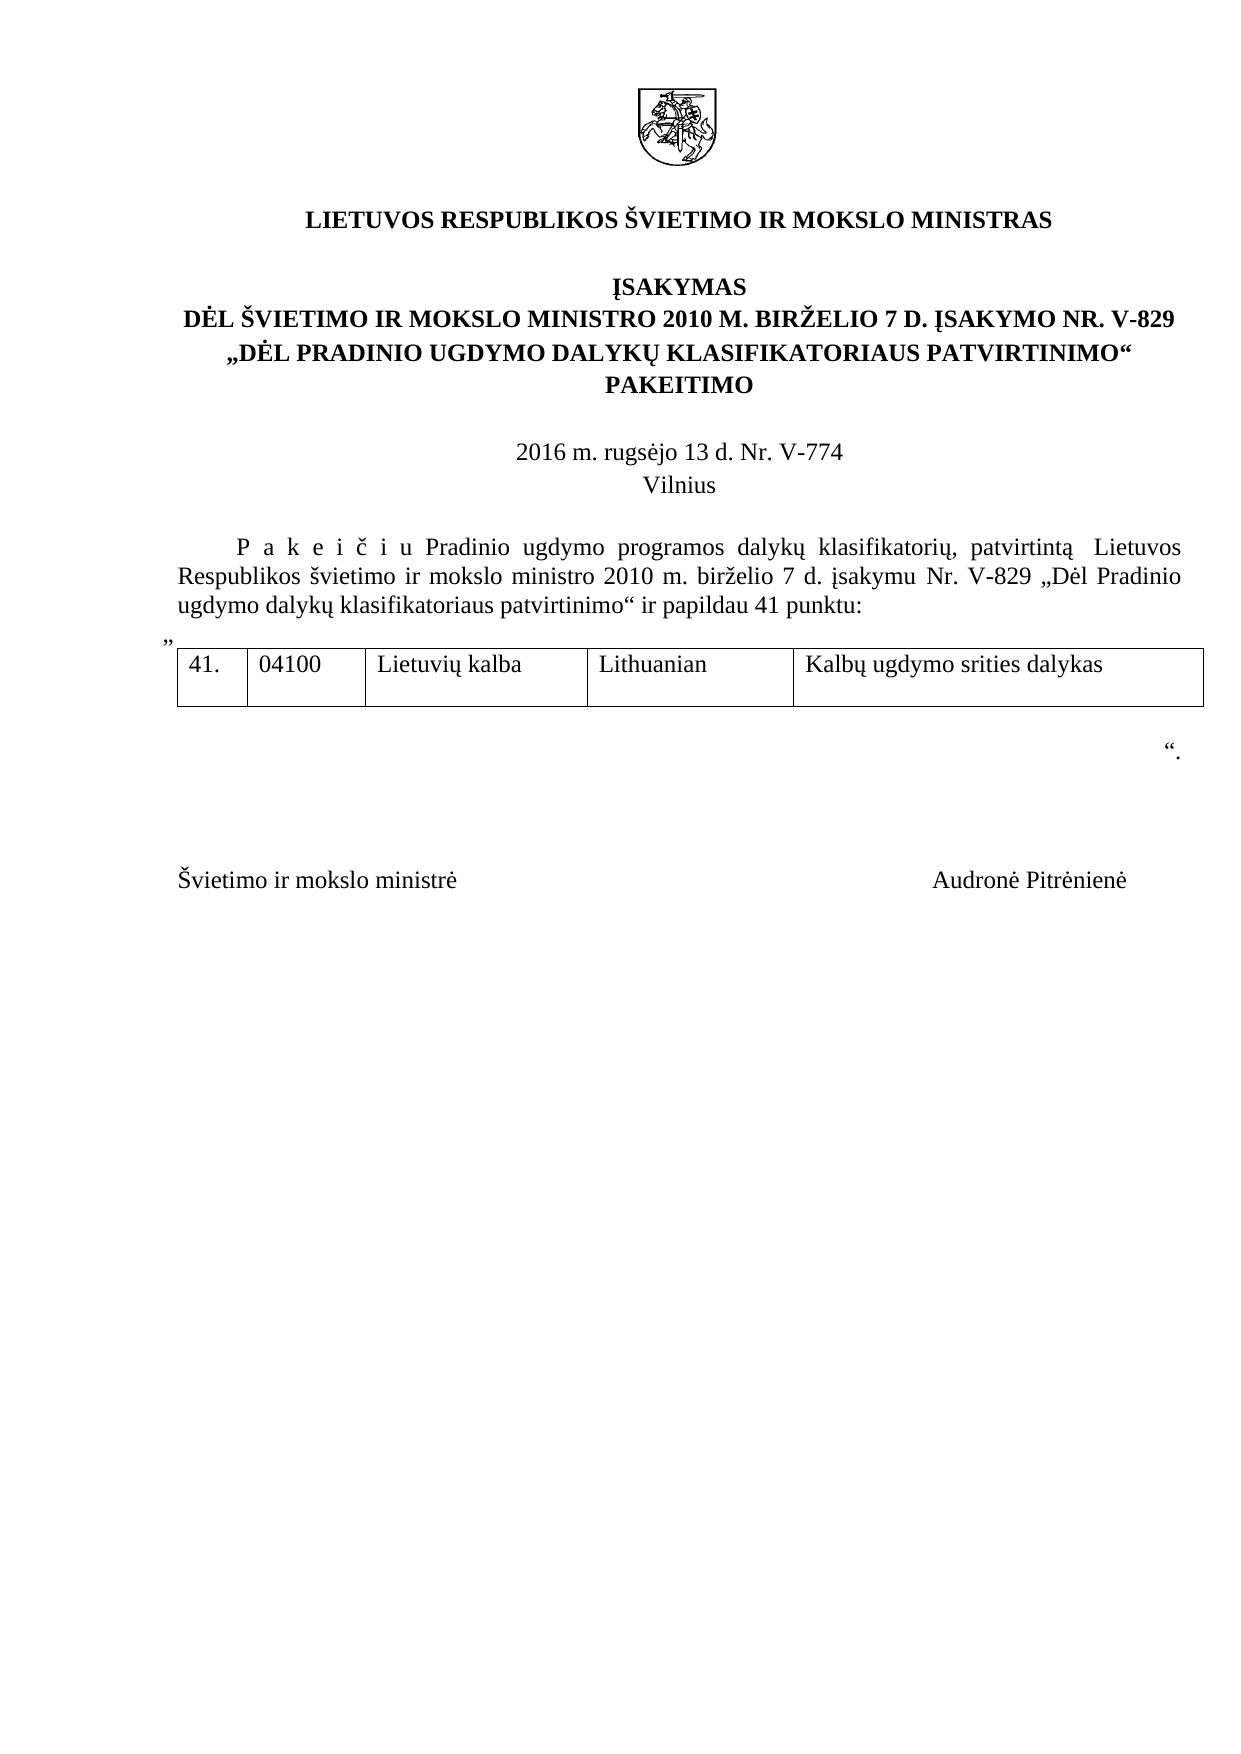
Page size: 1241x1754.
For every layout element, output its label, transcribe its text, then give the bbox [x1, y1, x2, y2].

table_header 41. [178, 649, 247, 706]
text ĮSAKYMAS [177, 272, 1181, 300]
table_header Kalbų ugdymo srities dalykas [794, 649, 1203, 706]
table_header Lietuvių kalba [366, 649, 587, 706]
text „ [162, 619, 1181, 648]
text Vilnius [177, 470, 1181, 499]
text Švietimo ir mokslo ministrė Audronė Pitrėnienė [177, 865, 1190, 893]
text P a k e i č i u Pradinio ugdymo programos dalykų klasifikatorių, patvirtintą Lietuvos Respublikos švietimo ir mokslo ministro 2010 m. birželio 7 d. įsakymu Nr. V-829 „Dėl Pradinio ugdymo dalykų klasifikatoriaus patvirtinimo“ ir papildau 41 punktu: [177, 532, 1181, 619]
text DĖL ŠVIETIMO IR MOKSLO MINISTRO 2010 M. BIRŽELIO 7 D. ĮSAKYMO Nr. V-829 „DĖL PRADINIO UGDYMO DALYKŲ KLASIFIKATORIAUS PATVIRTINIMO“ PAKEITIMO [177, 304, 1181, 399]
text LIETUVOS RESPUBLIKOS ŠVIETIMO IR MOKSLO MINISTRAS [177, 206, 1181, 234]
table_header Lithuanian [588, 649, 793, 706]
table_header 04100 [248, 649, 365, 706]
text “. [177, 736, 1181, 765]
text 2016 m. rugsėjo 13 d. Nr. V-774 [177, 437, 1181, 466]
